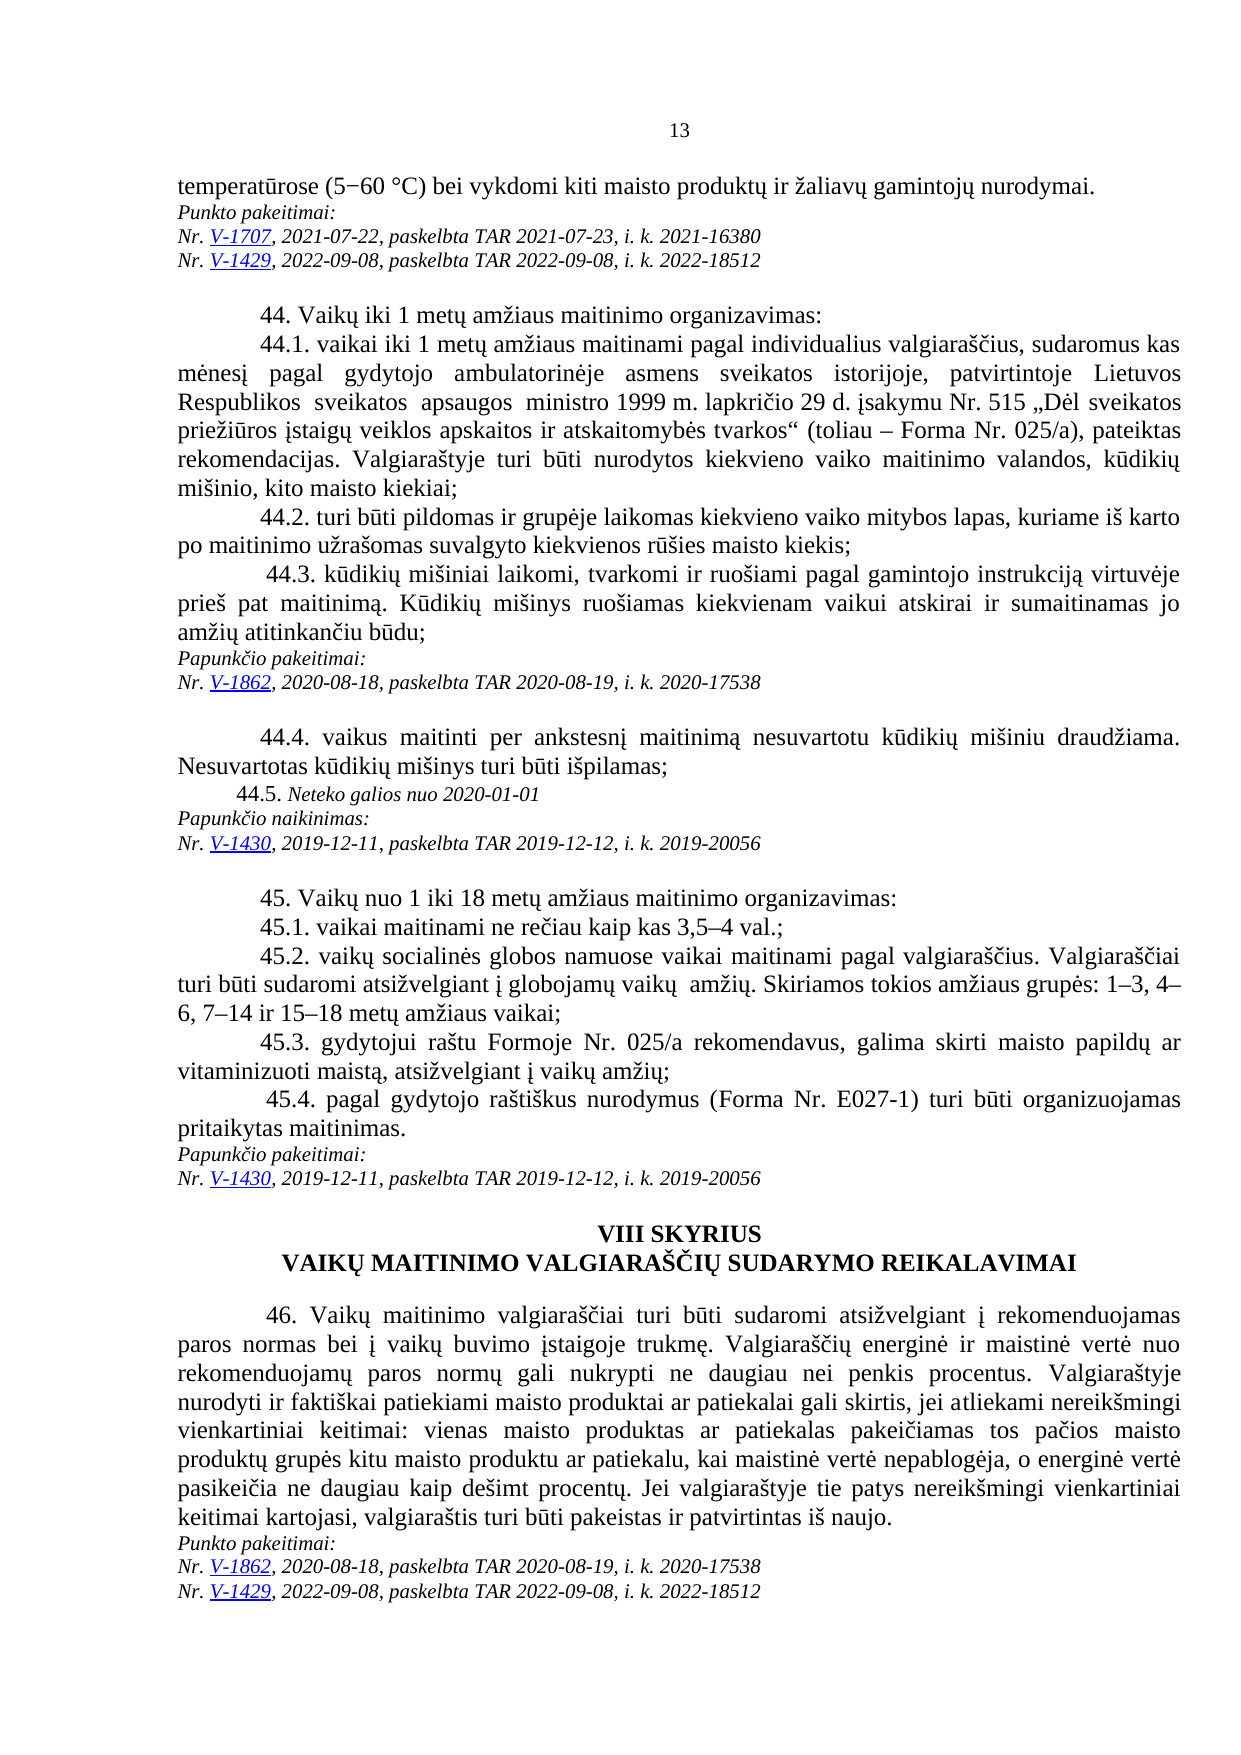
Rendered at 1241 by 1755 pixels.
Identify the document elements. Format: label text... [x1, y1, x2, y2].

text Nr. V-1430, 2019-12-11, paskelbta TAR 2019-12-12, i. k. 2019-20056 [177, 1166, 1181, 1190]
text temperatūrose (5−60 °C) bei vykdomi kiti maisto produktų ir žaliavų gamintojų nurodymai. [177, 171, 1181, 200]
text Nr. V-1862, 2020-08-18, paskelbta TAR 2020-08-19, i. k. 2020-17538 [177, 1554, 1181, 1578]
text Papunkčio pakeitimai: [177, 1142, 1181, 1166]
text 44. Vaikų iki 1 metų amžiaus maitinimo organizavimas: [177, 301, 1181, 329]
text 44.2. turi būti pildomas ir grupėje laikomas kiekvieno vaiko mitybos lapas, kuriame iš karto po maitinimo užrašomas suvalgyto kiekvienos rūšies maisto kiekis; [177, 502, 1181, 559]
text Nr. V-1430, 2019-12-11, paskelbta TAR 2019-12-12, i. k. 2019-20056 [177, 830, 1181, 854]
text 46. Vaikų maitinimo valgiaraščiai turi būti sudaromi atsižvelgiant į rekomenduojamas paros normas bei į vaikų buvimo įstaigoje trukmę. Valgiaraščių energinė ir maistinė vertė nuo rekomenduojamų paros normų gali nukrypti ne daugiau nei penkis procentus. Valgiaraštyje nurodyti ir faktiškai patiekiami maisto produktai ar patiekalai gali skirtis, jei atliekami nereikšmingi vienkartiniai keitimai: vienas maisto produktas ar patiekalas pakeičiamas tos pačios maisto produktų grupės kitu maisto produktu ar patiekalu, kai maistinė vertė nepablogėja, o energinė vertė pasikeičia ne daugiau kaip dešimt procentų. Jei valgiaraštyje tie patys nereikšmingi vienkartiniai keitimai kartojasi, valgiaraštis turi būti pakeistas ir patvirtintas iš naujo. [177, 1300, 1181, 1530]
text VIIi SKYRIUS [177, 1219, 1181, 1248]
text Nr. V-1707, 2021-07-22, paskelbta TAR 2021-07-23, i. k. 2021-16380 [177, 224, 1181, 248]
text 45.4. pagal gydytojo raštiškus nurodymus (Forma Nr. E027-1) turi būti organizuojamas pritaikytas maitinimas. [177, 1084, 1181, 1142]
text Punkto pakeitimai: [177, 200, 1181, 224]
text Nr. V-1429, 2022-09-08, paskelbta TAR 2022-09-08, i. k. 2022-18512 [177, 248, 1181, 272]
text 44.4. vaikus maitinti per ankstesnį maitinimą nesuvartotu kūdikių mišiniu draudžiama. Nesuvartotas kūdikių mišinys turi būti išpilamas; [177, 722, 1181, 780]
text 44.1. vaikai iki 1 metų amžiaus maitinami pagal individualius valgiaraščius, sudaromus kas mėnesį pagal gydytojo ambulatorinėje asmens sveikatos istorijoje, patvirtintoje Lietuvos Respublikos sveikatos apsaugos ministro 1999 m. lapkričio 29 d. įsakymu Nr. 515 „Dėl sveikatos priežiūros įstaigų veiklos apskaitos ir atskaitomybės tvarkos“ (toliau ‒ Forma Nr. 025/a), pateiktas rekomendacijas. Valgiaraštyje turi būti nurodytos kiekvieno vaiko maitinimo valandos, kūdikių mišinio, kito maisto kiekiai; [177, 329, 1181, 502]
text Punkto pakeitimai: [177, 1530, 1181, 1554]
text Nr. V-1429, 2022-09-08, paskelbta TAR 2022-09-08, i. k. 2022-18512 [177, 1578, 1181, 1603]
text Papunkčio pakeitimai: [177, 646, 1181, 670]
text 45.2. vaikų socialinės globos namuose vaikai maitinami pagal valgiaraščius. Valgiaraščiai turi būti sudaromi atsižvelgiant į globojamų vaikų amžių. Skiriamos tokios amžiaus grupės: 1–3, 4–6, 7–14 ir 15–18 metų amžiaus vaikai; [177, 941, 1181, 1027]
text Nr. V-1862, 2020-08-18, paskelbta TAR 2020-08-19, i. k. 2020-17538 [177, 670, 1181, 694]
text 45.1. vaikai maitinami ne rečiau kaip kas 3,5–4 val.; [177, 912, 1181, 941]
text Papunkčio naikinimas: [177, 806, 1181, 830]
text 44.3. kūdikių mišiniai laikomi, tvarkomi ir ruošiami pagal gamintojo instrukciją virtuvėje prieš pat maitinimą. Kūdikių mišinys ruošiamas kiekvienam vaikui atskirai ir sumaitinamas jo amžių atitinkančiu būdu; [177, 559, 1181, 646]
text 44.5. Neteko galios nuo 2020-01-01 [177, 780, 1181, 806]
text VAIKŲ MAITINIMO VALGIARAŠČIŲ SUDARYMO REIKALAVIMAI [177, 1248, 1181, 1276]
text 45.3. gydytojui raštu Formoje Nr. 025/a rekomendavus, galima skirti maisto papildų ar vitaminizuoti maistą, atsižvelgiant į vaikų amžių; [177, 1027, 1181, 1084]
text 45. Vaikų nuo 1 iki 18 metų amžiaus maitinimo organizavimas: [177, 883, 1181, 912]
